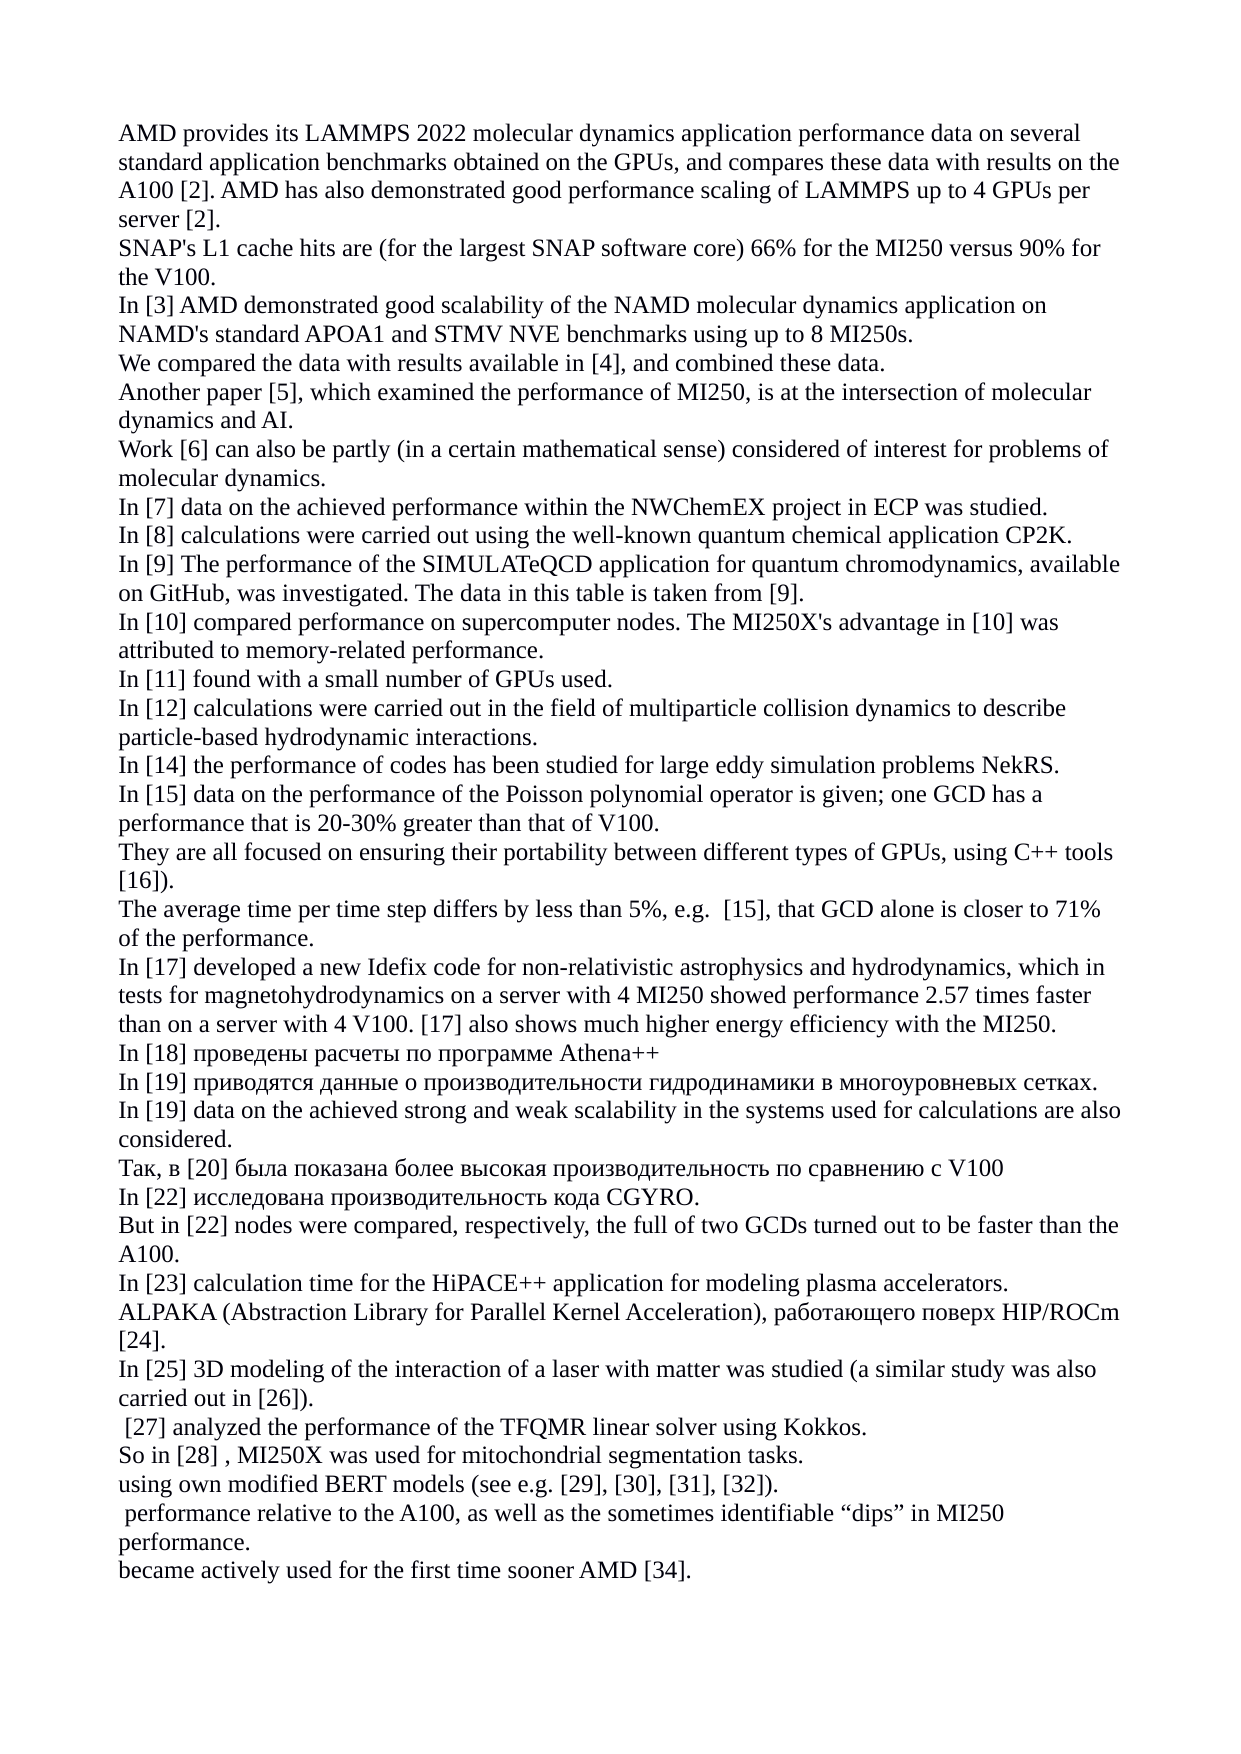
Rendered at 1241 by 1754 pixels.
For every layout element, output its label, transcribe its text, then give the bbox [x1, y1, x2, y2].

text In [17] developed a new Idefix code for non-relativistic astrophysics and hydrodynamics, which in tests for magnetohydrodynamics on a server with 4 MI250 showed performance 2.57 times faster than on a server with 4 V100. [17] also shows much higher energy efficiency with the MI250. [118, 952, 1122, 1038]
text [27] analyzed the performance of the TFQMR linear solver using Kokkos. [118, 1412, 1122, 1441]
text ALPAKA (Abstraction Library for Parallel Kernel Acceleration), работающего поверх HIP/ROCm [24]. [118, 1297, 1122, 1354]
text became actively used for the first time sooner AMD [34]. [118, 1556, 1122, 1584]
text In [7] data on the achieved performance within the NWChemEX project in ECP was studied. [118, 492, 1122, 521]
text performance relative to the A100, as well as the sometimes identifiable “dips” in MI250 performance. [118, 1498, 1122, 1556]
text In [19] приводятся данные о производительности гидродинамики в многоуровневых сетках. [118, 1067, 1122, 1096]
text In [25] 3D modeling of the interaction of a laser with matter was studied (a similar study was also carried out in [26]). [118, 1354, 1122, 1412]
text Так, в [20] была показана более высокая производительность по сравнению с V100 [118, 1153, 1122, 1182]
text The average time per time step differs by less than 5%, e.g. [15], that GCD alone is closer to 71% of the performance. [118, 894, 1122, 952]
text In [11] found with a small number of GPUs used. [118, 664, 1122, 693]
text In [9] The performance of the SIMULATeQCD application for quantum chromodynamics, available on GitHub, was investigated. The data in this table is taken from [9]. [118, 549, 1122, 607]
text We compared the data with results available in [4], and combined these data. [118, 348, 1122, 377]
text In [10] compared performance on supercomputer nodes. The MI250X's advantage in [10] was attributed to memory-related performance. [118, 607, 1122, 664]
text AMD provides its LAMMPS 2022 molecular dynamics application performance data on several standard application benchmarks obtained on the GPUs, and compares these data with results on the A100 [2]. AMD has also demonstrated good performance scaling of LAMMPS up to 4 GPUs per server [2]. [118, 118, 1122, 233]
text Work [6] can also be partly (in a certain mathematical sense) considered of interest for problems of molecular dynamics. [118, 434, 1122, 492]
text In [23] calculation time for the HiPACE++ application for modeling plasma accelerators. [118, 1268, 1122, 1297]
text using own modified BERT models (see e.g. [29], [30], [31], [32]). [118, 1469, 1122, 1498]
text In [3] AMD demonstrated good scalability of the NAMD molecular dynamics application on NAMD's standard APOA1 and STMV NVE benchmarks using up to 8 MI250s. [118, 291, 1122, 348]
text In [15] data on the performance of the Poisson polynomial operator is given; one GCD has a performance that is 20-30% greater than that of V100. [118, 779, 1122, 837]
text But in [22] nodes were compared, respectively, the full of two GCDs turned out to be faster than the A100. [118, 1211, 1122, 1268]
text In [18] проведены расчеты по программе Athena++ [118, 1038, 1122, 1067]
text They are all focused on ensuring their portability between different types of GPUs, using C++ tools [16]). [118, 837, 1122, 894]
text In [12] calculations were carried out in the field of multiparticle collision dynamics to describe particle-based hydrodynamic interactions. [118, 693, 1122, 751]
text In [14] the performance of codes has been studied for large eddy simulation problems NekRS. [118, 751, 1122, 779]
text SNAP's L1 cache hits are (for the largest SNAP software core) 66% for the MI250 versus 90% for the V100. [118, 233, 1122, 291]
text In [8] calculations were carried out using the well-known quantum chemical application CP2K. [118, 521, 1122, 549]
text In [22] исследована производительность кода CGYRO. [118, 1182, 1122, 1211]
text Another paper [5], which examined the performance of MI250, is at the intersection of molecular dynamics and AI. [118, 377, 1122, 434]
text In [19] data on the achieved strong and weak scalability in the systems used for calculations are also considered. [118, 1096, 1122, 1153]
text So in [28] , MI250X was used for mitochondrial segmentation tasks. [118, 1441, 1122, 1469]
